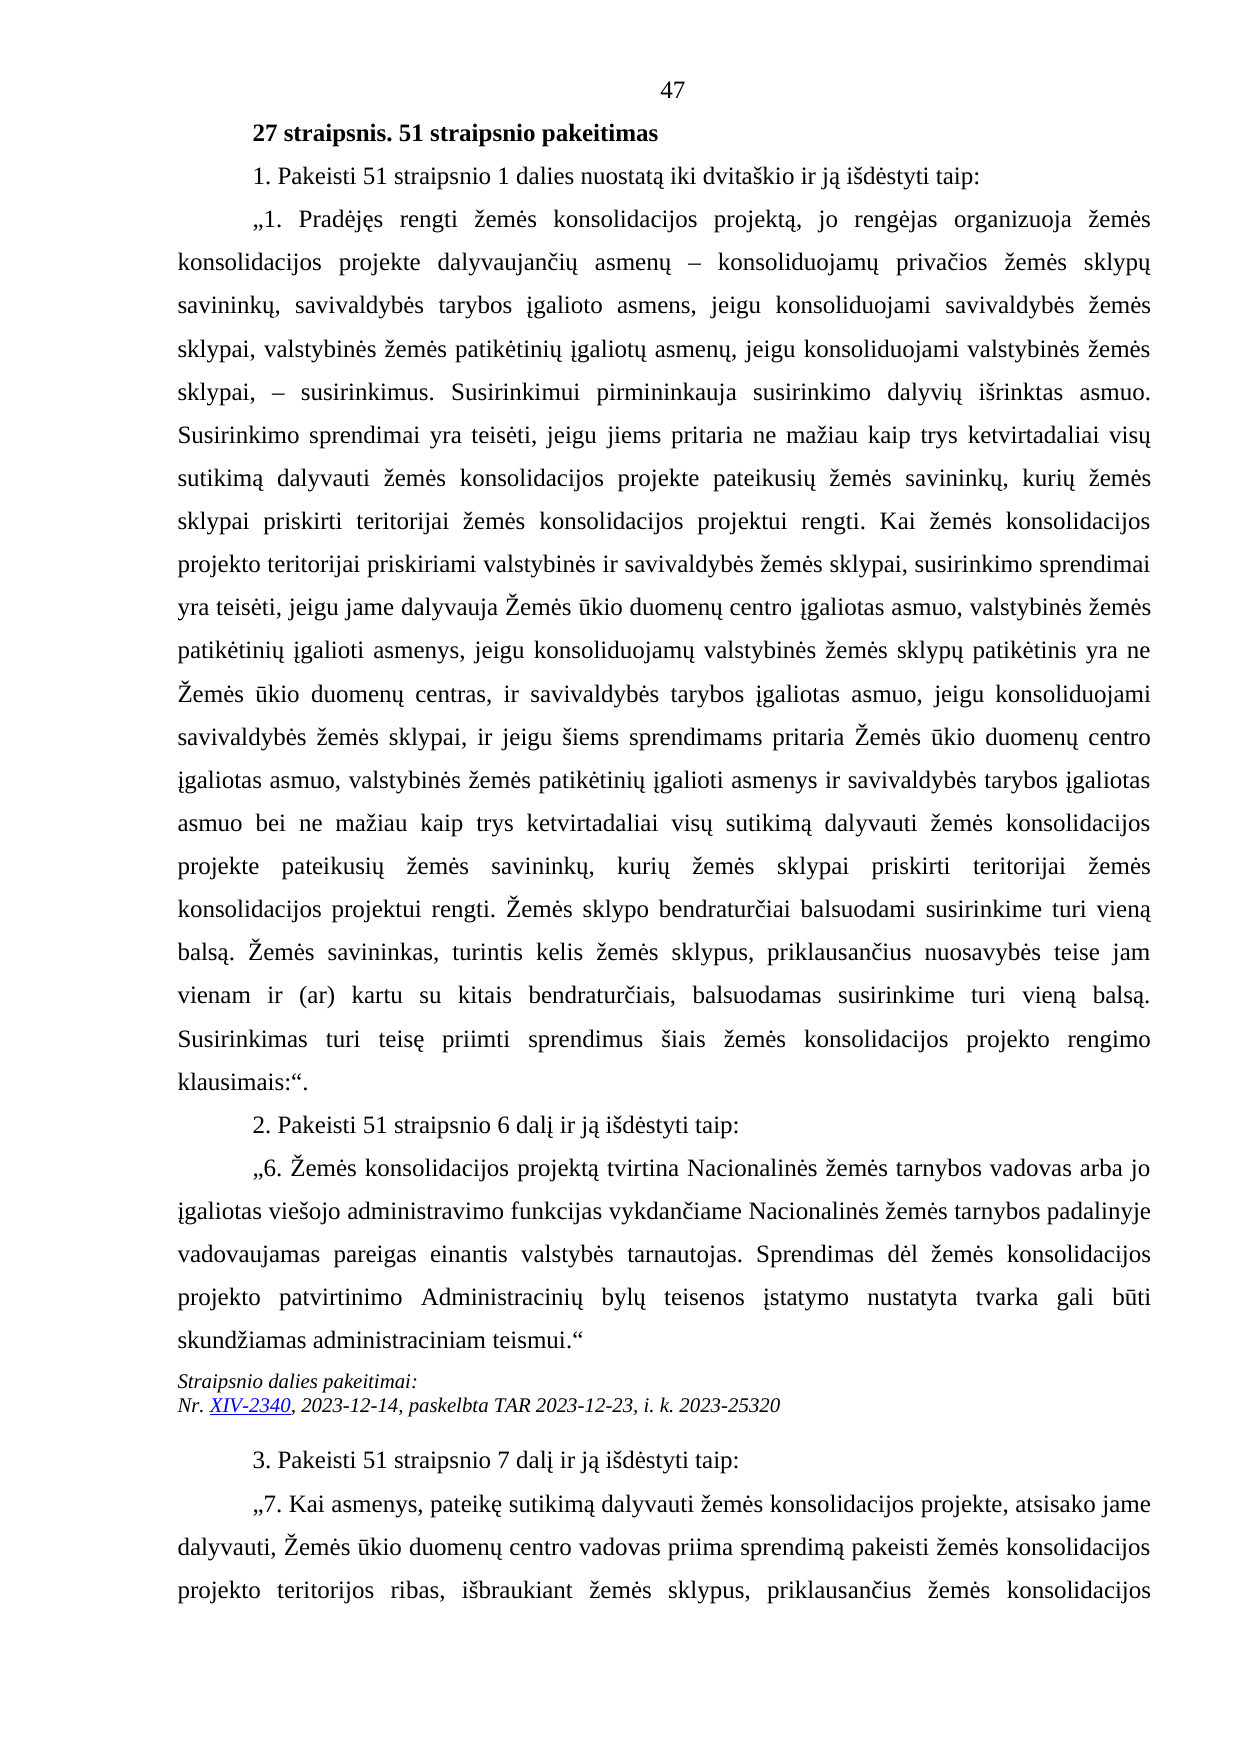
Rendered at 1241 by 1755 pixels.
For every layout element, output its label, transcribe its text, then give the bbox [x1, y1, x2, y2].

text 27 straipsnis. 51 straipsnio pakeitimas [177, 118, 1152, 147]
text 3. Pakeisti 51 straipsnio 7 dalį ir ją išdėstyti taip: [177, 1446, 1152, 1474]
text „1. Pradėjęs rengti žemės konsolidacijos projektą, jo rengėjas organizuoja žemės konsolidacijos projekte dalyvaujančių asmenų – konsoliduojamų privačios žemės sklypų savininkų, savivaldybės tarybos įgalioto asmens, jeigu konsoliduojami savivaldybės žemės sklypai, valstybinės žemės patikėtinių įgaliotų asmenų, jeigu konsoliduojami valstybinės žemės sklypai, – susirinkimus. Susirinkimui pirmininkauja susirinkimo dalyvių išrinktas asmuo. Susirinkimo sprendimai yra teisėti, jeigu jiems pritaria ne mažiau kaip trys ketvirtadaliai visų sutikimą dalyvauti žemės konsolidacijos projekte pateikusių žemės savininkų, kurių žemės sklypai priskirti teritorijai žemės konsolidacijos projektui rengti. Kai žemės konsolidacijos projekto teritorijai priskiriami valstybinės ir savivaldybės žemės sklypai, susirinkimo sprendimai yra teisėti, jeigu jame dalyvauja Žemės ūkio duomenų centro įgaliotas asmuo, valstybinės žemės patikėtinių įgalioti asmenys, jeigu konsoliduojamų valstybinės žemės sklypų patikėtinis yra ne Žemės ūkio duomenų centras, ir savivaldybės tarybos įgaliotas asmuo, jeigu konsoliduojami savivaldybės žemės sklypai, ir jeigu šiems sprendimams pritaria Žemės ūkio duomenų centro įgaliotas asmuo, valstybinės žemės patikėtinių įgalioti asmenys ir savivaldybės tarybos įgaliotas asmuo bei ne mažiau kaip trys ketvirtadaliai visų sutikimą dalyvauti žemės konsolidacijos projekte pateikusių žemės savininkų, kurių žemės sklypai priskirti teritorijai žemės konsolidacijos projektui rengti. Žemės sklypo bendraturčiai balsuodami susirinkime turi vieną balsą. Žemės savininkas, turintis kelis žemės sklypus, priklausančius nuosavybės teise jam vienam ir (ar) kartu su kitais bendraturčiais, balsuodamas susirinkime turi vieną balsą. Susirinkimas turi teisę priimti sprendimus šiais žemės konsolidacijos projekto rengimo klausimais:“. [177, 204, 1152, 1096]
text 2. Pakeisti 51 straipsnio 6 dalį ir ją išdėstyti taip: [177, 1110, 1152, 1139]
text Nr. XIV-2340, 2023-12-14, paskelbta TAR 2023-12-23, i. k. 2023-25320 [177, 1393, 1152, 1417]
text „7. Kai asmenys, pateikę sutikimą dalyvauti žemės konsolidacijos projekte, atsisako jame dalyvauti, Žemės ūkio duomenų centro vadovas priima sprendimą pakeisti žemės konsolidacijos projekto teritorijos ribas, išbraukiant žemės sklypus, priklausančius žemės konsolidacijos [177, 1489, 1152, 1604]
text 1. Pakeisti 51 straipsnio 1 dalies nuostatą iki dvitaškio ir ją išdėstyti taip: [177, 161, 1152, 190]
text „6. Žemės konsolidacijos projektą tvirtina Nacionalinės žemės tarnybos vadovas arba jo įgaliotas viešojo administravimo funkcijas vykdančiame Nacionalinės žemės tarnybos padalinyje vadovaujamas pareigas einantis valstybės tarnautojas. Sprendimas dėl žemės konsolidacijos projekto patvirtinimo Administracinių bylų teisenos įstatymo nustatyta tvarka gali būti skundžiamas administraciniam teismui.“ [177, 1153, 1152, 1354]
text Straipsnio dalies pakeitimai: [177, 1369, 1152, 1393]
